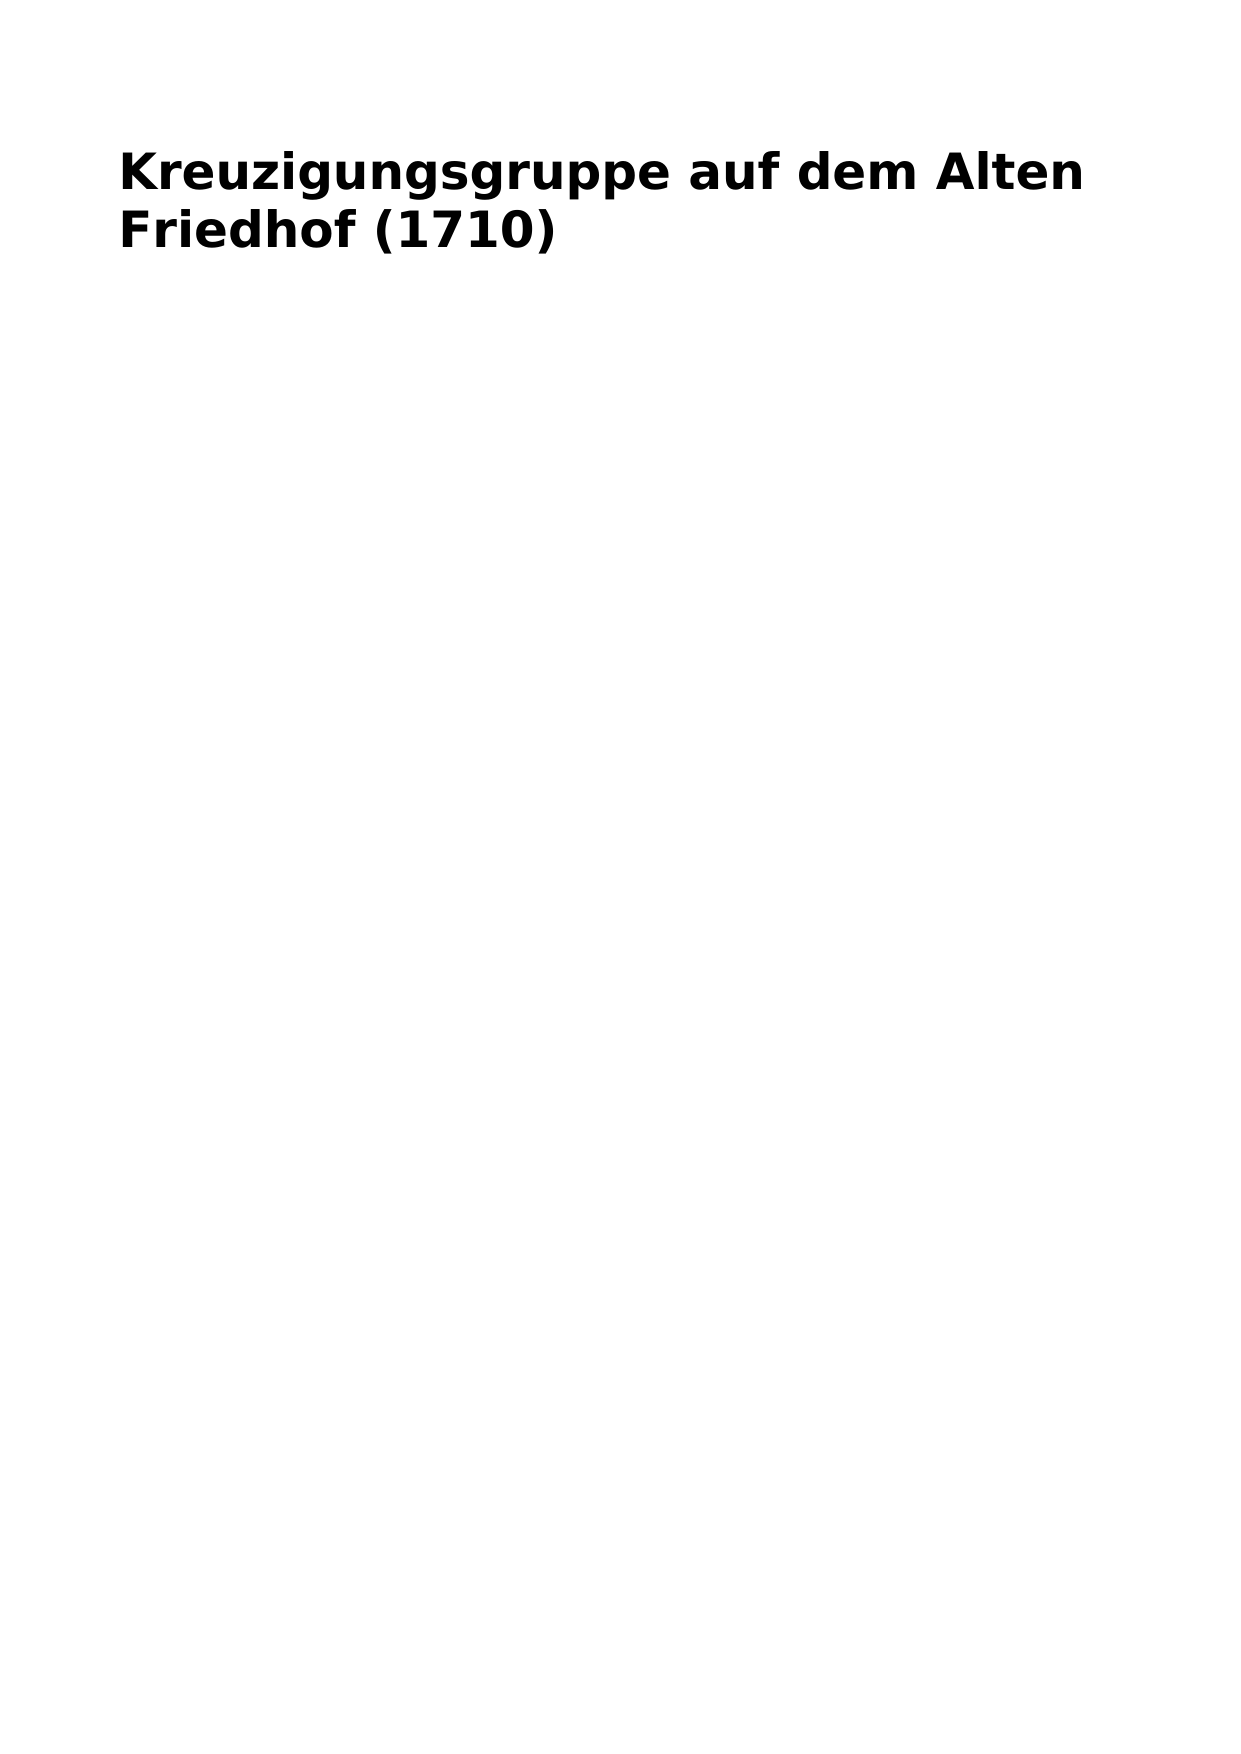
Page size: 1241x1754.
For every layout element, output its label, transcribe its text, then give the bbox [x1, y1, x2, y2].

subtitle Kreuzigungsgruppe auf dem Alten Friedhof (1710) [118, 143, 1122, 259]
